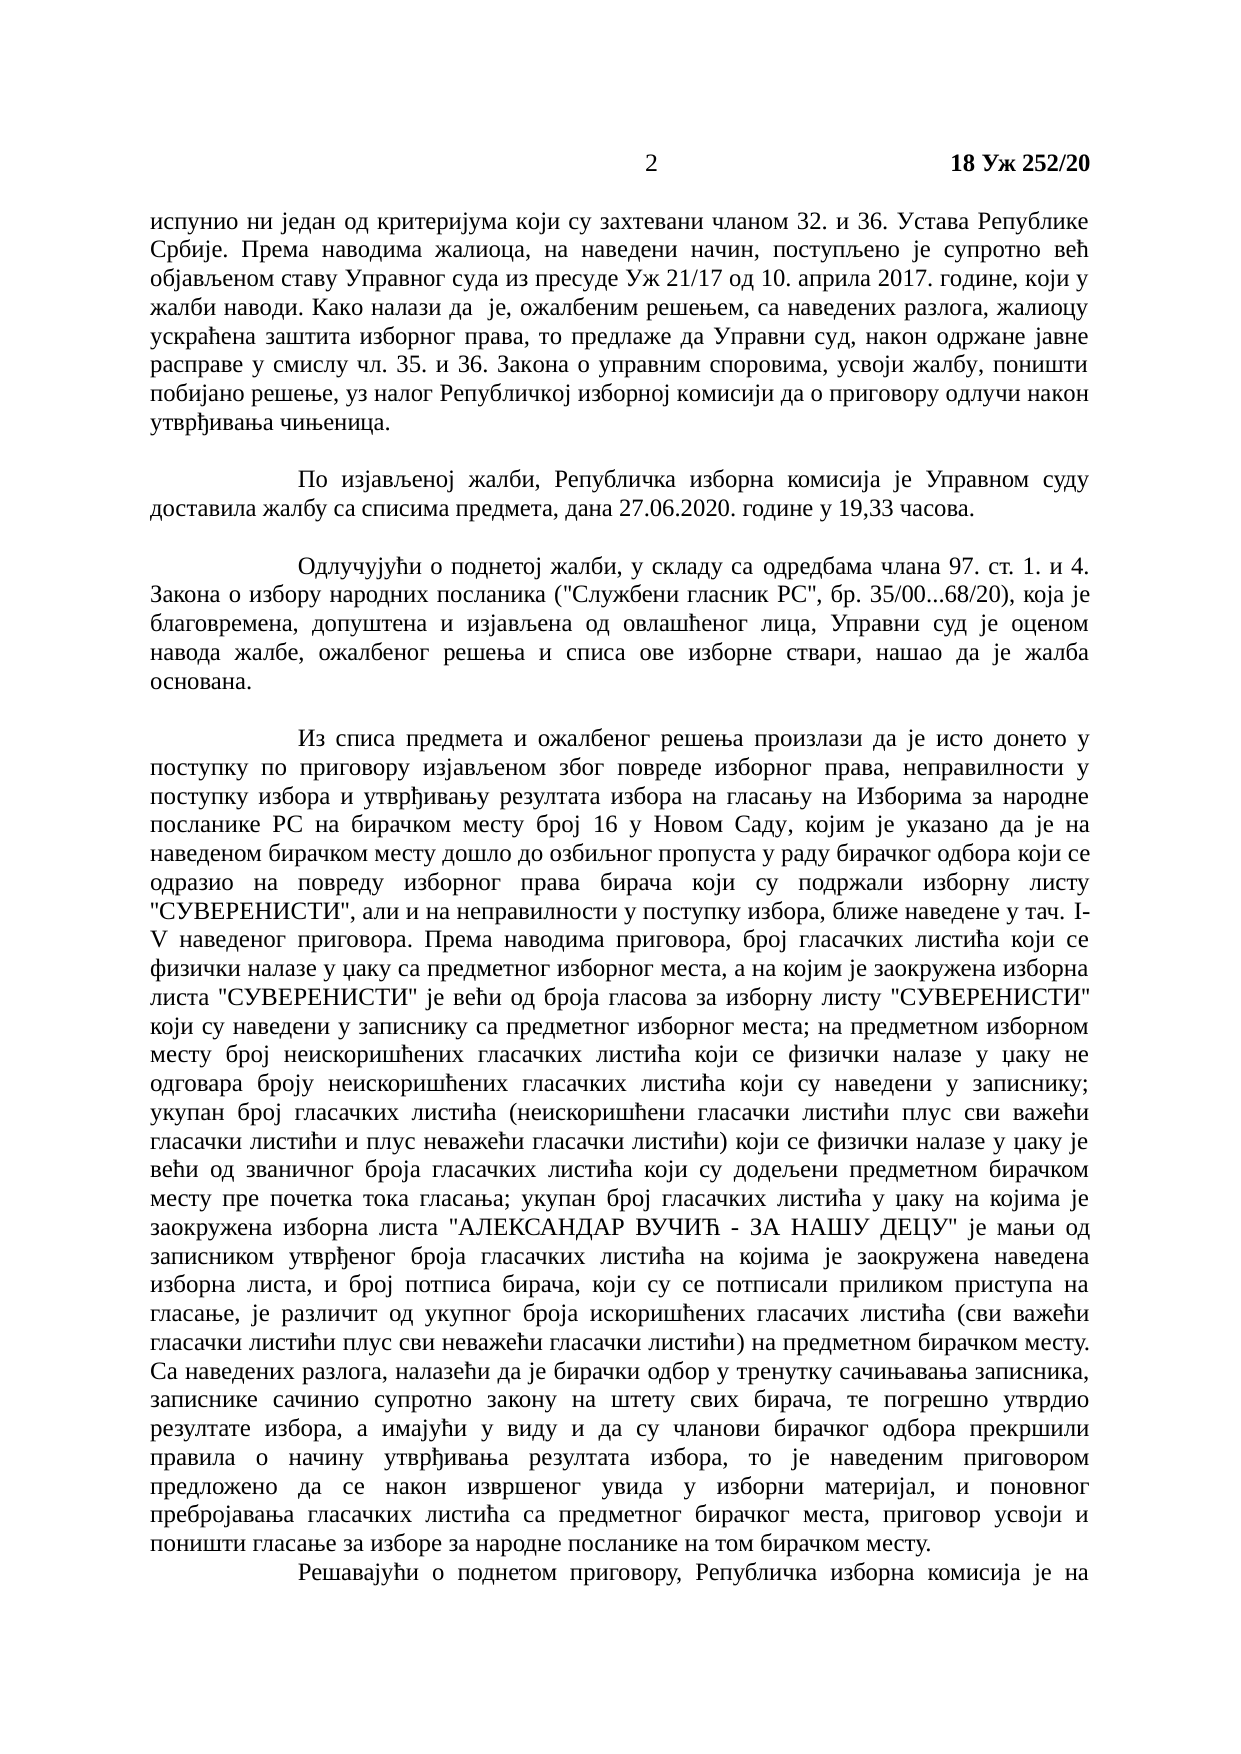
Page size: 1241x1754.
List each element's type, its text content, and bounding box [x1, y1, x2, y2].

text По изјављеној жалби, Републичка изборна комисија је Управном суду доставила жалбу са списима предмета, дана 27.06.2020. године у 19,33 часова. [150, 464, 1090, 522]
text Одлучујући о поднетој жалби, у складу са одредбама члана 97. ст. 1. и 4. Закона о избору народних посланика (''Службени гласник РС'', бр. 35/00...68/20), која је благовремена, допуштена и изјављена од овлашћеног лица, Управни суд је оценом навода жалбе, ожалбеног решења и списа ове изборне ствари, нашао да је жалба основана. [150, 551, 1090, 694]
text испунио ни један од критеријума који су захтевани чланом 32. и 36. Устава Републике Србије. Према наводима жалиоца, на наведени начин, поступљено је супротно већ објављеном ставу Управног суда из пресуде Уж 21/17 од 10. априла 2017. године, који у жалби наводи. Како налази да је, ожалбеним решењем, са наведених разлога, жалиоцу ускраћена заштита изборног права, то предлаже да Управни суд, након одржане јавне расправе у смислу чл. 35. и 36. Закона о управним споровима, усвоји жалбу, поништи побијано решење, уз налог Републичкој изборној комисији да о приговору одлучи након утврђивања чињеница. [150, 206, 1090, 436]
text Решавајући о поднетом приговору, Републичка изборна комисија је на [150, 1557, 1090, 1586]
text Из списа предмета и ожалбеног решења произлази да је исто донето у поступку по приговору изјављеном због повреде изборног права, неправилности у поступку избора и утврђивању резултата избора на гласању на Изборима за народне посланике РС на бирачком месту број 16 у Новом Саду, којим је указано да је на наведеном бирачком месту дошло до озбиљног пропуста у раду бирачког одбора који се одразио на повреду изборног права бирача који су подржали изборну листу ''СУВЕРЕНИСТИ'', али и на неправилности у поступку избора, ближе наведене у тач. I-V наведеног приговора. Према наводима приговора, број гласачких листића који се физички налазе у џаку са предметног изборног места, а на којим је заокружена изборна листа ''СУВЕРЕНИСТИ'' је већи од броја гласова за изборну листу ''СУВЕРЕНИСТИ'' који су наведени у записнику са предметног изборног места; на предметном изборном месту број неискоришћених гласачких листића који се физички налазе у џаку не одговара броју неискоришћених гласачких листића који су наведени у записнику; укупан број гласачких листића (неискоришћени гласачки листићи плус сви важећи гласачки листићи и плус неважећи гласачки листићи) који се физички налазе у џаку је већи од званичног броја гласачких листића који су додељени предметном бирачком месту пре почетка тока гласања; укупан број гласачких листића у џаку на којима је заокружена изборна листа ''АЛЕКСАНДАР ВУЧИЋ - ЗА НАШУ ДЕЦУ'' је мањи од записником утврђеног броја гласачких листића на којима је заокружена наведена изборна листа, и број потписа бирача, који су се потписали приликом приступа на гласање, је различит од укупног броја искоришћених гласачих листића (сви важећи гласачки листићи плус сви неважећи гласачки листићи) на предметном бирачком месту. Са наведених разлога, налазећи да је бирачки одбор у тренутку сачињавања записника, записнике сачинио супротно закону на штету свих бирача, те погрешно утврдио резултате избора, а имајући у виду и да су чланови бирачког одбора прекршили правила о начину утврђивања резултата избора, то је наведеним приговором предложено да се након извршеног увида у изборни материјал, и поновног пребројавања гласачких листића са предметног бирачког места, приговор усвоји и поништи гласање за изборе за народне посланике на том бирачком месту. [150, 723, 1090, 1557]
